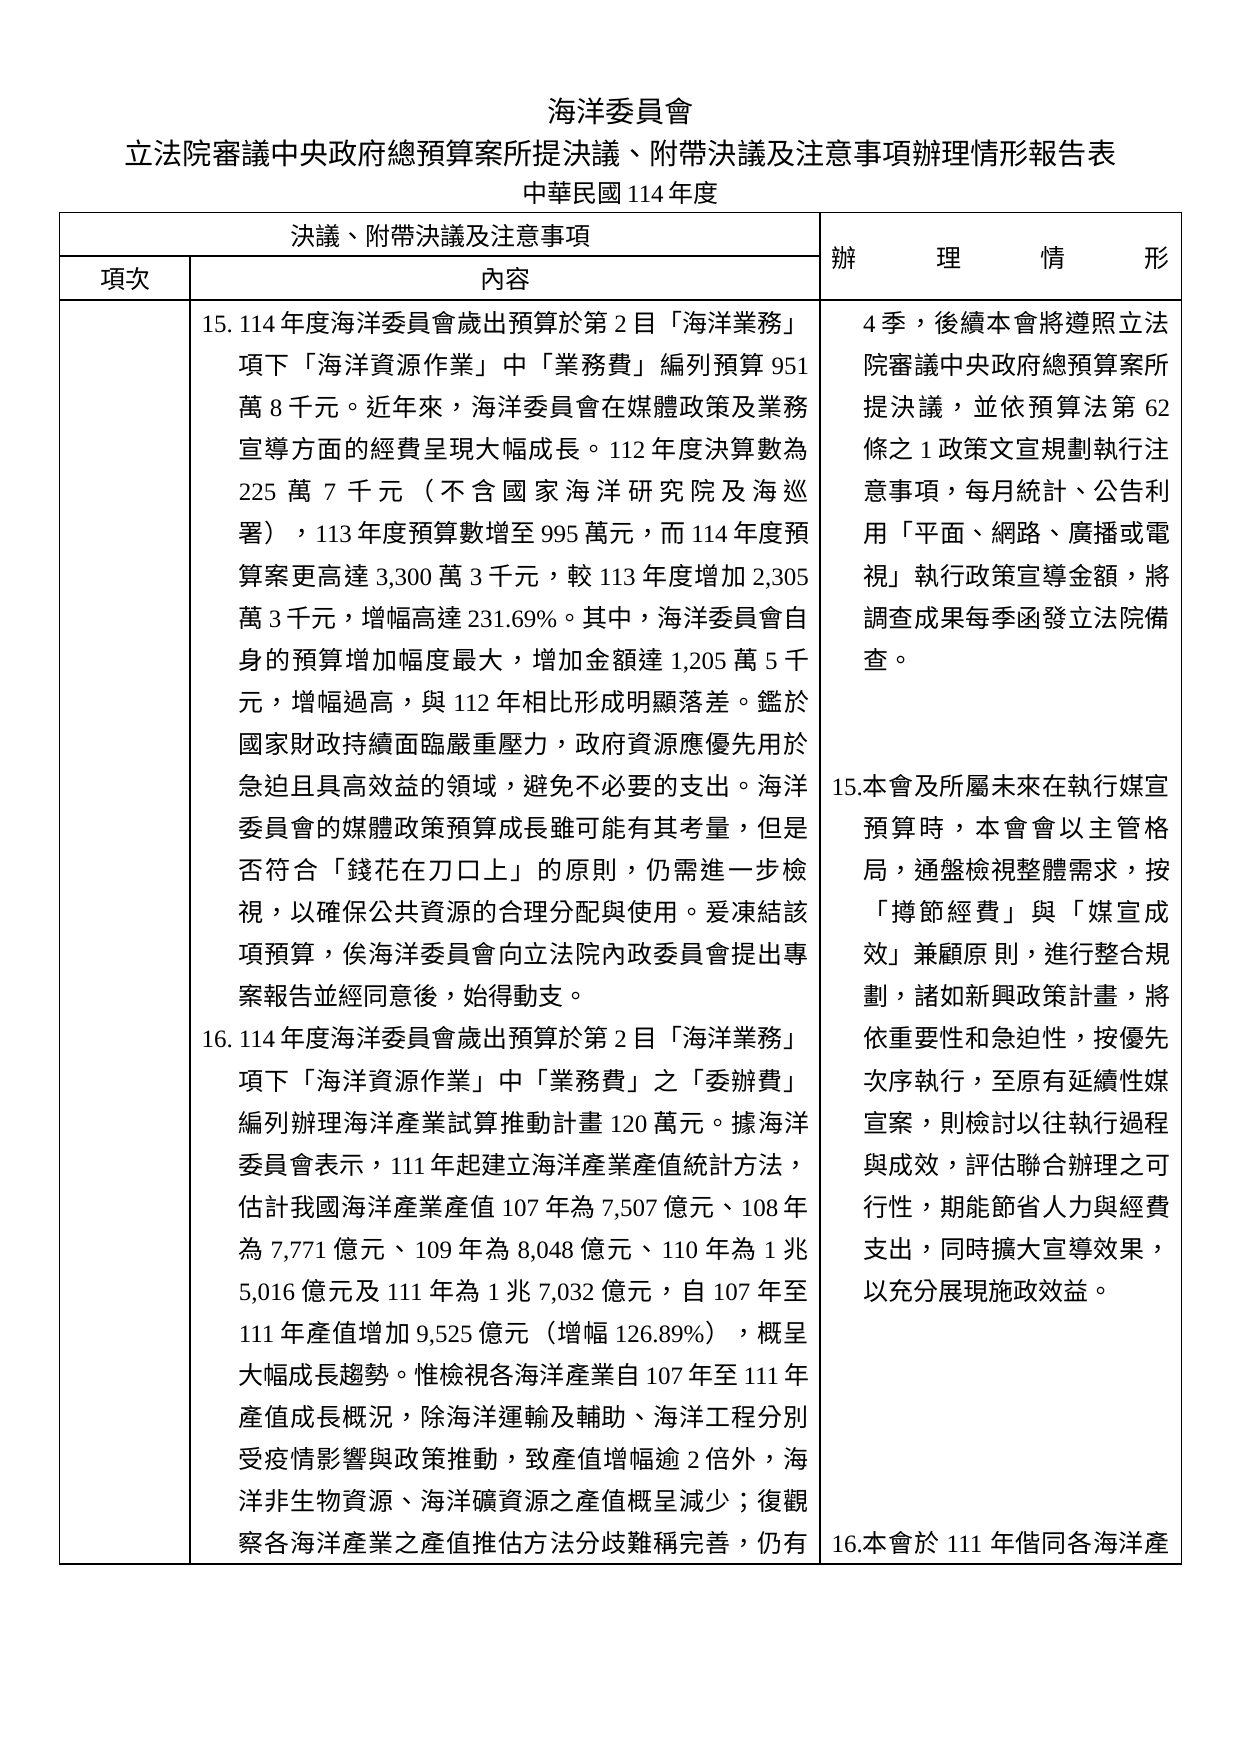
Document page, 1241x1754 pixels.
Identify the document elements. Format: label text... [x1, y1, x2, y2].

table_header 決議、附帶決議及注意事項 [60, 213, 819, 255]
table_header 辦理情形 [821, 213, 1181, 299]
table_cell 114年度海洋委員會歲出預算第2目「海洋業務」編列8億6,910萬8千元，爰就下列各案併案凍結1,000萬元，俟海洋委員會向立法院內政委員會提出專案報告並經同意後，始得動支。 114年度海洋委員會歲出預算於第2目「海洋業務」編列預算8億6,910萬8千元。海洋委員會媒體政策及業務宣導費近兩年成長幅度高達231.69%，而編列在「海洋業務」項下的媒體政策及業務宣導費增幅幅度亦達到四倍以上。媒體政策及業務宣導費應僅作為政府機關推動業務的輔助手段，現階段海洋委員會各項子法以及配套法規皆立法通過或尚未上路，急於用於宣導顯無必要性。考量當前國家財政面臨的嚴峻壓力，政府應優先將資源投入緊急且效益突出的領域，以確保資源配置的合理性與效能，並避免非必要支出，減少財政負擔，同時提升政策執行的效率與成效，爰凍結該項預算，俟海洋委員會向立法院內政委員會提出專案報告並經同意後，始得動支。 114年度海洋委員會歲出預算第2目「海洋業務」編列8億6,910萬8千元。較113年度之5億7,756萬8千元，增列2億9,154萬元，漲幅34%。惟海洋委員會預算員額並未增加，均為147人，在員額沒有增加的情況下，卻加諸34%的業務量，實非合理。第2目「海洋業務」編列業務費2億0,569萬4千元，而委辦費共編列1億0,349萬1千元，占業務費的50%。如此高比例之業務委外，將削弱政府單位之專業，更容易產生弊端。若監管制度不周，除了因無法完備機關內業務而傷害民眾權益，也使行政機關運作失能。且中央各主管機關編製114年度概算應行注意辦理事項中戴明：各機關非當前迫切需要之委辦、捐助民間團體及租車經費等，應儘量減編。為精進政府單位業務專業性，請海洋委員會針對委外業務進行全面性檢討，分析委外之迫切性，實質掌握機關內專業業務。另「海洋業務」之媒體政策及業務宣導費編列1,421萬5千元，較113年編列之310萬元大增1,111萬5千元，爰凍結該項預算，俟海洋委員會向立法院內政委員會提出專案報告並經同意後，始得動支。 114年度海洋委員會歲出預算於第2目「海洋業務」編列預算8億6,910萬8千元。有鑑於海洋保育法已於113年7月31日三讀通過，涉及之17項子法之法制作業尚待完成，恐將影響海洋保育法立法之初，想要達到的保護海洋生態環境，保育海洋生物多樣性，合理利用海洋生物資源，協調並促進海洋保護區之規劃及執行，推動海洋保育教育之立法目的。爰凍結該項預算，俟海洋委員會於3個月內，向立法院內政委員會提出相關子法規劃以及法制作業的期程專案報告並經同意後，始得動支。 海洋基本法完成立法後，海洋委員會允應加速推動相關配套措施，包含海洋三法之立法，如海域管理法、海洋產業發展條例及海洋保育法等。其中海域管理法關乎海域空間合理配置等重要規範，仍未完成立法，海洋委員會允應持續積極凝聚社會共識，制定符合國際規範之法令。爰凍結該項預算，俟海洋委員會針對海域管理法之立法規劃及期程，向立法院內政委員會提出專案報告並經同意後，始得動支。 為提升我國海城、海岸救生救難能量，並建立國人正確水域遊憩觀念，海洋委員會持續結合地方政府及民間團體，推動維護海域遊憩活動安全工作計畫 ，補助辦理完善海域遊憩活動場地及補強地方救生救難裝備等。惟立法院預算中心研究指出，113年度8月至11月中至少發生5起潛水意外事件，且本項目112年與113年度之辦理情形部分指標遠低於目標值，然部分指標卻超逾目標值甚多，允應改善事前規劃並詳實調查地方政府實際需求。爰凍結該項預算，俟海洋委員會針對地方政府及民間團體加強維護海域遊憩活動安全工作計畫做成整體評估，並聚焦如何防止海域遊憩活動意外事件，向立法院內政委員會提出專案報告並經同意後，始得動支。 114年度海洋委員會歲出預算於派員出國計畫預算總表編列預算729萬3千元。惟113年度同項預算為539萬7千元，114年度卻增加35.1%，另該項預算中編列49萬7千元以海洋運動與海域遊憩產業興盛之著名度假勝地及衝浪者的天堂－澳洲布里斯本及黃金海岸為參訪地區，惟考量國外參訪經費應以借鏡國外經驗並實踐於台灣為精神，以達到公務預算出訪之效益，爰凍結該項預算，俟海洋委員會於1個月內，向立法院內政委員會提出參訪澳洲之行程如何結合於臺東金樽漁港舉辦之臺灣國際衝浪公開賽之相關專案報告並經同意後，始得動支。 114年度海洋委員會歲出預算於「海洋委員會」項下「業務費」之「委辦費」編列預算1億0,617萬7千元，較113年預算增列7,341萬1千元，成長幅度超過三倍，顯不合理。委辦費應僅作為政府機關推動業務的輔助手段，若其占業務費的比重過高，將削弱政府機關應有的監督管理責任，甚至可能成為機關推卸責任的管道。一旦委外單位出錯，政府機關往往以無責任為由規避問題，這在部分案例中已顯現其嚴重性。因此，應適度控制委辦費的比例，並加強對外委辦業務的監督與管理，確保業務推動順遂。爰凍結該項預算，俟海洋委員會於3個月內，向立法院內政委員會提出委辦必要性、績效指標、績效分析等專案報告並經同意後，始得動支。 114年度海洋委員會歲出預算於「海洋委員會主管」媒體政策及業務宣導費編列預算1,609萬5千元。惟綜觀近年海洋委員會媒體政策及業務宣導費概況，112年決算數計94萬元，113年預算數計404萬元，114年預算案數計1,609萬5千元，114年較113年增加1,205萬5千元，增幅達298.39%。為撙節支出，使人民納稅錢更有效益被使用，宜審酌新案件之優先次序或採聯合宣導，及既有案件擴編之必要性，爰凍結該項預算，俟海洋委員會向立法院內政委員會提出專案報告並經同意後，始得動支。 114年度海洋委員會歲出預算於「海洋委員會主管」編列預算1,609萬5千元。綜觀海洋委員會近年所編列媒體政策及業務宣導費112年決算數94萬元，113年預算數404萬元，113年1至8月執行數118萬3千元，卻在114年編列1,609萬5千元，增幅甚鉅恐有浮濫編列之嫌。爰凍結該項預算，俟海洋委員會於2個月內，向立法院內政委員會提出專案報告並經同意後，始得動支。 114年度海洋委員會歲出預算於「海洋委員會」編列預算1,609萬5千元。海洋委員會媒體宣傳費從113年至114年度預算404萬元暴增至1,609萬5千元漲幅398.4%，其用途與宣傳效益不明且漲幅過大。海洋委員會有浮編預算、宣傳效益且預算估算方式不明。爰凍結該項預算，俟海洋委員會就媒體宣傳費其「宣傳用途」、「宣傳效益」及「預算估算方式」，提出具體改進方案（計畫）後，向立法院內政委員會提出專案報告並經同意後，始得動支。 114年度海洋委員會歲出預算於第2目「海洋業務」項下新增建構海洋素養典範國家與海洋產業人才升級計畫（以下簡稱本計畫），第1年經費2,800萬元。本計畫聚焦於海洋委員會揭牌時，時任總統蔡英文所提出「配合政策，推動海洋產業」及「強化海洋研究能量，培育海洋人才」兩大任務方向，及2020國家海洋政策白皮書中強調「培育海洋人才資源」與「提升全民海洋素養」兩大政策方針，提出「建構海洋素養典範國家」及「推動海洋產業人才升級」兩大計畫目標，期建立海洋素養與海洋產業人才培育之基礎，國家海洋產業升級與接軌國際海洋素養發展趨勢，逐步實現臺灣海洋國家之目標。然依據財政紀律法第9條規定：「預算案之審議，應注重支出增加、收入減少之原因、替代財源之籌措及債務清償之規劃」，另據114年度中央及地方政府預算籌編原則第2點第3款規定：「新興重大支出，須同時籌有確切之財源後始可辦理；重要公共工程建設及重大施政計畫，應先行製作選擇方案及替代方案之成本效益分析報告，並開發自償性財源。」爰凍結該項預算，俟海洋委員會於1個月內，向立法院內政委員會提出確切之完整計畫與財源，及依預算籌編原則提出選擇方案及替代方案之成本效益分析之專案報告並經同意後，始得動支。 114年度海洋委員會歲出預算於第2目「海洋業務」項下「綜合規劃管理」編列預算1,362萬8千元。有鑑於海洋保育法已於113年7月31日三讀通過，其中至少六條涉及原住民族事務，包含會同中央原住民族主管機關處理涉及原住民族土地及海域部分諮商同意程序、審議會的成員、原住民各族參與國際交流活動、原住民族知識以及原住民族生物多樣性課程等事項。前開事項辦理之方式與期程為全體原住民族關心之事項，爰凍結該項預算，俟海洋委員會於3個月內，向立法院內政委員會提出相關事項規劃期程的專案報告並經同意後，始得動支。 114年度海洋委員會歲出預算於第2目「海洋業務」項下「綜合規劃管理」編列預算1,362萬8千元。時任蔡總統曾提出「配合政策，推動海洋產業」及「強化海洋研究能量，培育海洋人才」兩大任務方向，並於「2020國家海洋政策白皮書」中進一步強調「培育海洋人才資源」與「提升全民海洋素養」兩大政策方針，期望實現「建構海洋素養典範國家」及「推動海洋產業人才升級」的雙重目標。經查，海洋產業範疇廣泛，涵蓋航運、漁業、海洋觀光、海洋工程等16項產業，其中多數未納入行政院主計總處的「行業統計分類」或勞動部的「職業標準分類」。此外，部分新興海洋產業如海洋生物科技、海洋資訊服務業等，仍處於研發或產業雛形階段，產業分類範疇尚未明確，導致相關政策規劃與實施面臨困難。根據「產業創新條例」第17條規定及產業人力供需資訊網，國發會協調各中央事業主管機關進行重點產業未來3年的人才供需調查與推估，以掌握產業發展的人力需求。然而，海洋委員會至今尚未針對海洋產業建立完善的人才供需調查機制或相關規劃。爰此，海洋委員會參考國發會產業人力供需資訊網的相關架構，釐清並確認各海洋產業的分類範疇，並建立符合海洋產業特性的供需調查與推估機制，改善海洋人才培育與產業發展間的供需落差，進一步促進海洋產業升級與國家海洋競爭力的提升。爰凍結該項預算，俟海洋委員會於1個月內，向立法院內政委員會提出專案報告並經同意後，始得動支。 114年度海洋委員會歲出預算於第2目「海洋業務」項下「綜合規劃管理」中「業務費」之「委辦費」編列預算429萬7千元。近年來，海洋委員會在媒體政策及業務宣導方面的經費呈現大幅成長。112年度決算數為225萬7千元（不含國家海洋研究院及海巡署），113年度預算數增至995萬元，而114年度預算案更高達3,300萬3千元，較113年度增加2,305萬3千元，增幅高達231.69%。其中，海洋委員會自身的預算增加幅度最大，增加金額達1,205萬5千元。鑑於國家財政持續面臨嚴重壓力，政府資源應優先用於急迫且具高效益的領域，避免不必要的支出。海洋委員會的媒體政策預算成長雖可能有其考量，但是否符合「錢花在刀口上」的原則，仍需進一步檢視，以確保公共資源的合理分配與使用。爰凍結該項預算，俟海洋委員會向立法院內政委員會提出專案報告並經同意後，始得動支。 114年度海洋委員會歲出預算於第2目「海洋業務」項下「海洋資源作業」中「業務費」編列預算951萬8千元。近年來，海洋委員會在媒體政策及業務宣導方面的經費呈現大幅成長。112年度決算數為225萬7千元（不含國家海洋研究院及海巡署），113年度預算數增至995萬元，而114年度預算案更高達3,300萬3千元，較113年度增加2,305萬3千元，增幅高達231.69%。其中，海洋委員會自身的預算增加幅度最大，增加金額達1,205萬5千元，增幅過高，與112年相比形成明顯落差。鑑於國家財政持續面臨嚴重壓力，政府資源應優先用於急迫且具高效益的領域，避免不必要的支出。海洋委員會的媒體政策預算成長雖可能有其考量，但是否符合「錢花在刀口上」的原則，仍需進一步檢視，以確保公共資源的合理分配與使用。爰凍結該項預算，俟海洋委員會向立法院內政委員會提出專案報告並經同意後，始得動支。 114年度海洋委員會歲出預算於第2目「海洋業務」項下「海洋資源作業」中「業務費」之「委辦費」編列辦理海洋產業試算推動計畫120萬元。據海洋委員會表示，111年起建立海洋產業產值統計方法，估計我國海洋產業產值107年為7,507億元、108年為7,771億元、109年為8,048億元、110年為1兆5,016億元及111年為1兆7,032億元，自107年至111年產值增加9,525億元（增幅126.89%），概呈大幅成長趨勢。惟檢視各海洋產業自107年至111年產值成長概況，除海洋運輸及輔助、海洋工程分別受疫情影響與政策推動，致產值增幅逾2倍外，海洋非生物資源、海洋礦資源之產值概呈減少；復觀察各海洋產業之產值推估方法分歧難稱完善，仍有精進空間。準此，我國海洋產業之產值推估方法，尚待建立長期且整體性統計方式及資料，允宜賡續精進產值統計方法，爰凍結該項預算，俟海洋委員會於1個月內，向立法院內政委員會提出專案報告並經同意後，始得動支。 114年度海洋委員會歲出預算於第2目「海洋業務」項下「海洋資源作業」分支計畫，編列業務費－一般事務費202萬2千元。較113年度預算數72萬7千元，增加129萬5千元，增幅高達178.13%。考量政府經費短絀，資源有限，海洋委員會應撙節支用，爰凍結該項預算，俟海洋委員會向立法院內政委員會提出專案報告並經同意後，始得動支。 114年度海洋委員會歲出預算於第2目「海洋業務」項下「海洋資源作業」中「業務費」之「一般事務費」編列預算202萬2千元。查近年我國海洋產業總產值成長快速，據海洋委員會估計107年至111年海洋產業產值分別為7,507億元、7,771億元、8,048億元、1兆5,016億元、1兆7,032億元，而107年至111年產值增加9,525億元，增幅為126.89%，呈大幅成長趨勢，而檢視107年及111年我國海洋產業之產值推估概況表，所列產業推估項目分別為海洋能源、海洋非生物資源、海洋礦資源、海洋漁業與養殖、海洋遊艇及其他船舶載具、海洋運輸及輔助、海洋工程、海洋調查以及海洋休閒遊憩惟各項產值推估方法分歧難稱完善，且缺乏長期且整體性統計方式及資料應持續精進產值統計方法，爰此，凍結該項預算，俟海洋委員會向立法院內政委員會提出專案報告並經同意後，始得動支。 114年度海洋委員會歲出預算於第2目「海洋業務」項下「海域安全作業」分支計畫，編列業務費－一般事務費868萬4千元。較113年度預算數128萬2千元，增加740萬2千元，增幅高達577.38%。考量政府經費短絀，資源有限，海洋委員會應撙節支用，爰凍結該項預算，俟海洋委員會向立法院內政委員會提出專案報告並經同意後，始得動支。 114年度海洋委員會歲出預算於第2目「海洋業務」項下「海域安全作業」中「業務費」之「一般事務費」編列預算868萬4千元。近年來，海洋委員會在媒體政策及業務宣導方面的經費呈現大幅成長。112年度決算數為225萬7千元（不含國家海洋研究院及海巡署），113年度預算數增至995萬元，而114年度預算案更高達3,300萬3千元，較113年度增加2,305萬3千元，增幅高達231.69%。其中，海洋委員會自身的預算增加幅度最大，增加金額達1,205萬5千元。鑑於國家財政持續面臨嚴重壓力，政府資源應優先用於急迫且具高效益的領域，避免不必要的支出。海洋委員會的媒體政策預算成長雖可能有其考量，但是否符合「錢花在刀口上」的原則，仍需進一步檢視，以確保公共資源的合理分配與使用。爰凍結該項預算，俟海洋委員會向立法院內政委員會提出專案報告並經同意後，始得動支。 114年度海洋委員會歲出預算於第2目「海洋業務」項下「海域安全作業」中「業務費」之「一般事務費」辦理海域安全重大活動、海域遊憩安全工作等經費600萬元（含媒體政策及業務宣導費80萬元）。經查，金門海域三無船越界事件期間，事發當日海巡署金馬澎分署於該署官方網站發布新聞說明事發情形，惟海洋委員會主委自事件發生第三日起，於其個人社群網站陸續發表關於該事件之立場與政策政績之宣導，完全取代海洋委員會之功能，而直至12天後，海洋委員會才針對此事件發布新聞而恢復政策業務宣導，顯見其功能可完全被主任委員個人社群網站取代，難認海洋委員會有其媒體政策及業務宣導工作之必要。爰凍結該項預算，俟海洋委員會向立法院內政委員會辦理情形提出專案報告並經同意後，始得動支。 114年度海洋委員會歲出預算於第2目「海洋業務」項下「海域安全作業」中「獎補助費」結合地方政府及民間團體加強維護海域遊憩活動安全工作計畫，計畫總經費9,075萬元，分4年辦理，111至113年度已編列5,575萬元，113年度續編最後1年經費3,500萬元，係補助地方政府推動有關加強維護海域遊憩活動安全等相關工作。海洋委員會補助辦理完善海域遊憩活動場地及區域救生救難演練等，惟未妥為盤點地方政府實際需求，致多數工作項目申辦數量與預計目標落差甚大。經查112年度執行成果，在9個分項指標中，「補助地方政府於所轄水域設置明顯告示牌」等4項之達成率，介於33.33%至94.12%之間，均未達目標值，「補助地方政府辦理水域遊憩安全巡查工作」等5項之達成率，介於150%至31,966%之間，均超逾目標值甚多。顯見海洋委員會補助地方政府經費恣意亂花，沒有詳細調查地方政府區域救生需求，施政毫無成本效益觀念，浪費公帑。爰凍結該項預算，俟海洋委員會提出111至113年度補助經費成本效益檢討報告，並調查及彙整114年度各縣市政府海域遊憩活動場地及區域救生救難演練需求，據以合理分配補助經費方案後，向立法院內政委員會提出專案報告並經同意，始得動支。 114年度海洋委員會歲出預算於第2目「海洋業務」項下「科技文教作業」編列預算2億3,465萬元。近年來，海洋委員會在媒體政策及業務宣導方面的經費呈現大幅成長。112年度決算數為225萬7千元（不含國家海洋研究院及海巡署），113年度預算數增至995萬元，而114年度預算案更高達3,300萬3千元，較113年度增加2,305萬3千元，增幅高達231.69%。其中，海洋委員會自身的預算增加幅度最大，增加金額達1,205萬5千元。鑑於國家財政持續面臨嚴重壓力，政府資源應優先用於急迫且具高效益的領域，避免不必要的支出。海洋委員會的媒體政策預算成長雖可能有其考量，但是否符合「錢花在刀口上」的原則，仍需進一步檢視，以確保公共資源的合理分配與使用，爰凍結該項預算，俟海洋委員會向立法院內政委員會提出專案報告並經同意後，始得動支。 114年度海洋委員會歲出預算於第2目「海洋業務」項下「科技文教作業」編列預算2億3,465萬元。海洋委員會就其業務職掌範圍內，可協助民間團體與國人認識跟理解海洋文化，包括海洋科技、海洋文化、海洋教育、海洋永續資源、海洋環境管理、海洋產業、海洋保育及海域安全等相關之計畫及活動。有鑑於海洋保育法已於113年7月31日三讀通過，其中至少六條涉及原住民海洋文化、原住民族知識、原住民族生物多樣性等項目，長期以來國人對於相關項目瞭解甚少，更應協助跟鼓勵前開計畫及活動的進行。爰凍結該項預算，俟海洋委員會規劃促進國人瞭解跟認識原住民族文化活動的可行性方案後，於3個月內，向立法院內政委員會提出專案報告並經同意後，始得動支。 114年度海洋委員會歲出預算於第2目「海洋業務」項下「科技文教作業」中「業務費」編列預算1億0,965萬元。綜觀近年海洋委員會編列媒體政策及業務宣導費之情形，113年度編列404萬元，而114年度編列1,609萬元，相較於113年度預算增編了1,205萬元，增幅高達298%，其中又以海洋委員會科技文教處所編列之媒體政策及業務宣導費之件數以及金額為最高，共計5件，累計總經費950萬元。又針對上開主要用於個別新計畫之推廣情事，應審酌優先次序或採聯合宣導，以撙節支出，此乃承辦單位須更加審慎編列該經費之額度以及其必要性，切莫浪費公帑，爰此，凍結該項預算，俟海洋委員會向立法院內政委員會提出專案報告並經同意後，始得動支。 114年度海洋委員會歲出預算於第2目「海洋業務」項下「科技文教作業」分支計畫，編列業務費－委辦費6,078萬元。較113年度預算數1,118萬元，增加4,960萬元，增幅高達443.65%。考量政府經費短絀，資源有限，海洋委員會應撙節支用，爰凍結該項預算，俟海洋委員會向立法院內政委員會提出專案報告並經同意後，始得動支。 114年度海洋委員會歲出預算於第2目「海洋業務」項下「科技文教作業」分支計畫，編列業務費－一般事務費4,568萬1千元。較113年度預算數1,267萬4千元，增加3,300萬7千元，增幅高達260.43%。考量政府經費短絀，資源有限，海洋委員會應撙節支用，爰凍結該項預算，俟海洋委員會向立法院內政委員會提出專案報告並經同意後，始得動支。 114年度海洋委員會歲出預算於第2目「海洋業務」項下「科技文教作業」中「業務費」之「一般事務費」編列預算4,568萬1千元。近年來，海洋委員會在媒體政策及業務宣導方面的經費呈現大幅成長。112年度決算數為225萬7千元（不含國家海洋研究院及海巡署），113年度預算數增至995萬元，而114年度預算案更高達3,300萬3千元，較113年度增加2,305萬3千元，增幅高達231.69%。其中，海洋委員會自身的預算增加幅度最大，增加金額達1,205萬5千元。鑑於國家財政持續面臨嚴重壓力，政府資源應優先用於急迫且具高效益的領域，避免不必要的支出。海洋委員會的媒體政策預算成長雖可能有其考量，但是否符合「錢花在刀口上」的原則，仍需進一步檢視，以確保公共資源的合理分配與使用。爰凍結該項預算，俟海洋委員會向立法院內政委員會提出專案報告並經同意後，始得動支。 114年度海洋委員會歲出預算於第2目「海洋業務」項下「國際發展作業」中「業務費」編列預算6,488萬2千元。近年來，海洋委員會在媒體政策及業務宣導方面的經費呈現大幅成長。112年度決算數為225萬7千元（不含國家海洋研究院及海巡署），113年度預算數增至995萬元，而114年度預算案更高達3,300萬3千元，較113年度增加2,305萬3千元，增幅高達231.69%。其中，海洋委員會自身的預算增加幅度最大，增加金額達1,205萬5千元。鑑於國家財政持續面臨嚴重壓力，政府資源應優先用於急迫且具高效益的領域，避免不必要的支出。海洋委員會的媒體政策預算成長雖可能有其考量，但是否符合「錢花在刀口上」的原則，仍需進一步檢視，以確保公共資源的合理分配與使用，爰凍結該項預算，俟海洋委員會向立法院內政委員會提出專案報告並經同意後，始得動支。 114年度海洋委員會歲出預算於第2目「海洋業務」項下「國際發展作業」分支計畫，編列業務費－委辦費3,460萬元。較113年度預算數293萬8千元，增加3,166萬2千元，增幅高達十倍餘。考量政府經費短絀，資源有限，海洋委員會應撙節支用，爰凍結該項預算，俟海洋委員會向立法院內政委員會提出專案報告並經同意後，始得動支。 114年度海洋委員會歲出預算於第2目「海洋業務」項下「國際發展作業」中「業務費」籌組海洋廢棄物治理國家隊布建印太區域海廢治理平台發展計畫，奉行政院112年7月31日院臺交字第1121030744號函核定，計畫總經費1億2,000萬元，分4年辦理，113度已編列2,100萬元，113年度續編第2年經費編列預算2,300萬元。海洋委員會籌組海洋廢棄物治理國家隊布建印太區域海廢治理平台發展計畫旨在「為強化海洋環境永續發展及達成2050淨零碳排目標」，惟查113年度計畫執行成果，僅惟組建標竿企業10家、舉辦論壇記者會、拜會日韓及NGO單位簽署意向書、辦理工作坊等；再查114年度主要工作項目為「印太區域海廢合作平台」擴大規模、舉辦大型國際會議與工作坊、與國際組織智庫建立關係、率企業赴國外參訪等。海洋委員會113年執行成果與114年目標未扣合計畫主旨、未說明如何達成海洋永續發展計畫目標里程碑、未說明籌組國家隊的必要性、未說明國家隊成員如何遴選、如何扶植、如何國際化、商業化，以及未說明海廢技術如何科技化，亦未見「科技化」、「商業化」及「國際化」年度KPI，以及KPI如何扣合達成海洋環境永續發展及達成2050淨零碳排目標均未有說明。海洋委員會所列舉113年工作成果及114年主要工作項目難以預期可達成計畫所宣稱之海洋永續及淨零碳排目標。爰凍結該項預算，俟海洋委員會就上開問題提出檢討說明後，向立法院內政委員會提出專案報告並經同意後，始得動支。 114年度海洋委員會歲出預算於籌組海洋廢棄物治理國家隊布建印太區域海廢治理平台發展計畫編列預算1,800萬元。惟中央政府近年推出如：打詐國家隊、雞蛋國家隊、快篩國家隊、口罩國家隊等，相關政策及預算執行之效能引發國人詬病，雖海洋委員會欲籌組海廢治理國家隊之立意良善，惟相關預算及資源，應跨部會通盤檢視，以達資源共享效益，計畫目標及作法也應更加明確，使該計畫更具實質效益。爰凍結該項預算，俟海洋委員會於1個月內，向立法院內政委員會提出該計畫之目標及執行成效之專案報告並經同意後，始得動支。 114年度海洋委員會歲出預算第2目「海洋業務－辦公廳舍新建工程」編列第5年經費3億8,233萬8千元，計畫總經費11億3,362萬2千元，分6年辦理，110至113年度已編列4億8,056萬6千元。經查：迄112年底及113年8月底預算執行率分別為60.39%及46.52%，均屬偏低（詳下表）。海洋委員會等3機關合署辦公廳舍新建工程自110年至115年，期程長達6年，受疫情及國際情勢等因素影響致人力及材料上漲，110年度修正後總經費增加3億餘元（增幅達43.59%），然迄112年底及113年8月底預算執行率均偏低。爰凍結該項預算，俟海洋委員會於1個月內，向立法院內政委員會，說明如何強化計畫預算控管並掌握工程進度與品質，確保如期如質完成計畫提出專案報告並經同意後，始得動支。 海洋委員會、海洋保育署暨國家海洋研究院合署辦公廳舍新建工程 中長程個案計畫預算編列及執行情形表 單位：新臺幣千元;% 114年度海洋委員會歲出預算於第2目「海洋業務」項下「辦公廳舍新建工程」，為海洋委員會等3機關合署辦公廳舍新建工程，編列預算3億8,233萬8千元。惟依合署辦公廳舍新建工程預算執行情形，迄112年底及113年8月底預算執行率分別為60.39%及46.52%，均屬偏低，允宜強化計畫預算控管並掌握工程進度與品質，以確保如期如質完成，爰凍結該項預算，俟海洋委員會於1個月內，向立法院內政委員會提出專案報告並經同意後，始得動支。 [191, 301, 819, 1563]
table_cell 內容 [191, 257, 819, 299]
table_cell 本案專案報告以114年4月23日海主計字第11400045341號函送立法院，內政委員會於同年5月12日審查；立法院以114年6月11日台立院議字第1140701965號函准予動支。 本會114年度媒體政策及業務宣導費計新臺幣1,309萬5千元整，係為實踐「三安四海」政策目標，打造「生態」、「安全」、「繁榮」之優質海洋國家，所推動「中長程個案計畫」與「重要施政業務」之政策宣導。惟上開工作目標多為年度計畫，如「推動建立印太區域海廢合作平台」、「復振航海文化力」等，歷經規劃、招標、執行等程序，可供對外宣導之亮點成果，以及實際付款之高峰期將集中於第4季，後續本會將遵照立法院審議中央政府總預算案所提決議，並依預算法第62條之1政策文宣規劃執行注意事項，每月統計、公告利用「平面、網路、廣播或電視」執行政策宣導金額，將調查成果每季函發立法院備查。 (1)本會114年度媒體政策及業務宣導費計新臺幣1,309萬5千元整，係為實踐「三安四海」政策目標，打造「生態」、「安全」、「繁榮」之優質海洋國家，所推動「中長程個案計畫」與「重要施政業務」之政策宣導。惟上開工作目標多為年度計畫，如「推動建立印太區域海廢合作平台」、「復振航海文化力」等，歷經規劃、招標、執行等程序，可供對外宣導之亮點成果，以及實際付款之高峰期將集中於第4季，後續本會將遵照立法院審議中央政府總預算案所提決議，並依預算法第62條之1政策文宣規劃執行注意事項，每月統計、公告利用「平面、網路、廣播或電視」執行政策宣導金額，將調查成果每季函發立法院備查。 (2)另有關委辦費部分：本會114年度「復振航海文化力」項下編列經費，包括委託專業團隊舉辦復振航海文化力成果發表、攝錄影與戲劇展演，另運用社群網站辦理復振航海文化力計畫理念與活動訊息發送，有助於本會海洋文化之政策統合、規劃、協調及推動。 本會海保署於 113 年至 114 年間，分別在花蓮、宜蘭、臺東、屏東及蘭嶼舉辦 5 場說明會，並同步傳達子法進度及公開資訊。另為彙整各界意見，召開 6 次研商會議與 1 場 OECMs 工作坊，廣邀中央與地方機關、漁會及 NGO 參與討論，作為子法擬定參考。相關子法推動進度已設專區於官網公布，供各界查詢（網址：https://gov.tw/BdD）。 (1)本會依行政院歷次審查會議意見研擬法制架構，並陸續與政務委員報告本法推動規劃，及辦理專家學者諮詢會廣蒐意見。 (2)本會刻正持續進行內部研商，盤點國際海洋空間規劃實踐情形，廣泛研析採取務實可行的推動方式，後續將積極與有關機關溝通協調，以建立適切的海域空間管理機制，俾賡續辦理提送行政院續審事宜。 本會補助地方政府之中長程計畫，係參考109至110年之計畫執行經驗，同時結合地方政府需求，嗣切分為4年之分年度之各工作目標值，每年依「實際執行值」就落後或不足之項目加強輔導各地方政府，俾達計畫整體目標；本會於113年針對遠高所訂目標值工作，業於同年6月17日報請行政院修正計畫核定在案；另114年計畫內所訂之各項工作，預期均可達(超)100%，未有落後執行情形。 本會業規劃前往澳洲布里斯本出席澳洲衝浪救生協會「2025年昆士蘭衝浪救生大會(SLSQ 2025)」，並同時前往黃金海岸進行實地考察，從而整合學習該國對於海域遊憩安全之作法。 (1)本會114年度「復振航海文化力」項下編列經費，包括委託專業團隊舉辦復振航海文化力成果發表、攝錄影與戲劇展演，另運用社群網站辦理復振航海文化力計畫理念與活動訊息發送，有助於本會海洋文化之政策統合、規劃、協調及推動。 (2)「海域安全監控應變資訊與技術發展先導計畫」主要係辦理海洋科技應用高峰會及海洋科技專案成果展現、針對海域安全領域進行技術探討及政策研究，辦理海洋科技專案收案、審查、說明、查證、輔導、管理等工作之專案計畫管理。 (3)為發布新版國家海洋政策白皮書，本會委外辦理白皮書美編、印製及發布會等事宜，另為增加同仁對性平、永續等重要議題之專業知能，委外辦理工作坊、訓練課程等教育訓練事宜。 (4)因應本會持續增長之「重大活動」及「工作計畫」宣導需求，除辦理四大媒體(平面媒體、廣播媒體、網路媒體、電視媒體)，加強新聞發布與即時應處錯假訊息之危害；另擴大經營Faccebook、Instagram、Youtube等社群平台及多元管道，期能以有限資源達到更好政策推動成效。 (5)因應國際海洋事務推動需求，114年「國際發展作業」委辦費增至3,460萬元，提升行政效能並整合智庫資源。重點包括推動印太區域海廢平台、深化APEC海洋合作、支持小島國氣候倡議。各計畫具高度國際戰略價值與明確績效目標，對國家利益與國際能見度具實質助益。 本會114年度媒體政策及業務宣導費計新臺幣1,309萬5千元整，係為實踐「三安四海」政策目標，打造「生態」、「安全」、「繁榮」之優質海洋國家，所推動「中長程個案計畫」與「重要施政業務」之政策宣導。惟上開工作目標多為年度計畫，如「推動建立印太區域海廢合作平台」、「復振航海文化力」等，歷經規劃、招標、執行等程序，可供對外宣導之亮點成果，以及實際付款之高峰期將集中於第4季，後續本會將遵照立法院審議中央政府總預算案所提決議，並依預算法第62條之1政策文宣規劃執行注意事項，每月統計、公告利用「平面、網路、廣播或電視」執行政策宣導金額，將調查成果每季函發立法院備查。 本會114年度媒體政策及業務宣導費計新臺幣1,309萬5千元整，係為實踐「三安四海」政策目標，打造「生態」、「安全」、「繁榮」之優質海洋國家，所推動「中長程個案計畫」與「重要施政業務」之政策宣導。惟上開工作目標多為年度計畫，如「推動建立印太區域海廢合作平台」、「復振航海文化力」等，歷經規劃、招標、執行等程序，可供對外宣導之亮點成果，以及實際付款之高峰期將集中於第4季，後續本會將遵照立法院審議中央政府總預算案所提決議，並依預算法第62條之1政策文宣規劃執行注意事項，每月統計、公告利用「平面、網路、廣播或電視」執行政策宣導金額，將調查成果每季函發立法院備查。 本會114年度媒體政策及業務宣導費計新臺幣1,309萬5千元整，係為實踐「三安四海」政策目標，打造「生態」、「安全」、「繁榮」之優質海洋國家，所推動「中長程個案計畫」與「重要施政業務」之政策宣導。惟上開工作目標多為年度計畫，如「推動建立印太區域海廢合作平台」、「復振航海文化力」等，歷經規劃、招標、執行等程序，可供對外宣導之亮點成果，以及實際付款之高峰期將集中於第4季，後續本會將遵照立法院審議中央政府總預算案所提決議，並依預算法第62條之1政策文宣規劃執行注意事項，每月統計、公告利用「平面、網路、廣播或電視」執行政策宣導金額，將調查成果每季函發立法院備查。 (1)本計畫推動普及海洋科學及海洋素養教育，並結合中央及地方政府行政資源及公私協作，推動各級學校師生及社會大眾對海洋的理解、保護、珍視及永續利用，同時規劃建立國際海洋素養合作機制、擴大臺灣海洋國際參與及合作，引領海洋素養教育風潮，扎根全民海洋素養，亦逐步建立完整海洋產業人才培育機制，提升我國海洋產業人才專業技能，辦理情形摘要如下： 甲、辦理辦理全國海洋素養種子教師培訓，並補助種子教師進行入校教學推廣，融入校園課堂實際授課。 乙、辦理國際海洋素養工作坊。 丙、規劃建構「海洋素養資訊整合平臺」、研發海洋素養領袖知能模型架構、職能基礎、職能模組、課程架構，推動成為亞洲海洋素養教育與人才培訓之平臺。 (2)本計畫中包含辦理「國際海洋素養領袖工作坊」，其重要性係因培養國際海洋素養領袖對我國具關鍵戰略意義。我國位處重要海域，推動區域合作、共享科研成果，能提升海洋治理能力。同時，國際素養領袖可透過積極參與國際海洋事務，展現教育、環保與科研實力，提升國際形象與影響力，強化與世界接軌的能量。 (1)海洋保育法第一階段條文（第 1 條至第 5 條、第 18 條、第 19 條），業經行政院定自 114 年 1 月 1 日施行；第二階段條文（第6條至第17條、第20條至第30條），亦經行政院定自 114 年 7 月 1 日施行。 (2)海洋保育法配套子法計16項，除海洋保育法直轄市、縣（市）主管機關之管轄範圍已於114年1月17日施行外，其他15項均於114年7月1日施行。 (1)114年度依據「海洋產業發展條例」第4條中16項海洋產業類別，統整各海洋產業類別之關鍵職務內容，初擬整體海洋產業人才培育體系藍圖資料。 (2)為達「培育海洋人才資源」與「提升全民海洋素養」目標，114年度著手開發「海洋產業永續」及「海域作業安全」職能培訓內容，辦理職能種子師資培訓課程等作業。 本會114年度媒體政策及業務宣導費計新臺幣1,309萬5千元整，係為實踐「三安四海」政策目標，打造「生態」、「安全」、「繁榮」之優質海洋國家，所推動「中長程個案計畫」與「重要施政業務」之政策宣導。惟上開工作目標多為年度計畫，如「推動建立印太區域海廢合作平台」、「復振航海文化力」等，歷經規劃、招標、執行等程序，可供對外宣導之亮點成果，以及實際付款之高峰期將集中於第4季，後續本會將遵照立法院審議中央政府總預算案所提決議，並依預算法第62條之1政策文宣規劃執行注意事項，每月統計、公告利用「平面、網路、廣播或電視」執行政策宣導金額，將調查成果每季函發立法院備查。 本會及所屬未來在執行媒宣預算時，本會會以主管格局，通盤檢視整體需求，按「撙節經費」與「媒宣成效」兼顧原 則，進行整合規劃，諸如新興政策計畫，將依重要性和急迫性，按優先次序執行，至原有延續性媒宣案，則檢討以往執行過程與成效，評估聯合辦理之可行性，期能節省人力與經費支出，同時擴大宣導效果，以充分展現施政效益。 本會於 111 年偕同各海洋產業目的事業主管機關建立產值統計方法，並於112 年開始統計產值，經與各部會協調，現階段海洋產業產值主要透過蒐集既有行業 (稅務 )代碼、公務機關報表、產業團體調查、訪談等方式進行統計，及持續與各目的事業主管機關共同討論更合適辦法，以符合實際狀況。 (1)113年度一般事務費編列727 千元，包括辦理海洋事務管理相關會議所需費用 、海洋資源等業務審查費用 及「海域遊憩活動一站式服務資訊平臺系統操作影片及文宣品」 等經費。 (2)114年度一般事務費編列 2,022千元，包括辦理海洋事務推動統合協調所需費用及「親海無礙」暨「海域遊憩活動一站式服務資訊平臺推動工作 」經費。 (1)產值統計初期本會持續尋找合適方法並滾動修正，為使統計結果可符合實際狀況，每年產值估算前均會邀集各目的事業主管機關共同討論統計方法之適宜性。 (2)以113年所統計之112年海洋產值為例，即較上一年度新增「海洋生物科技」、「海洋環境保護」及漁具產值的估算方法，另亦參考專家學者建議，以旅程中相關聯活動的支出，重新修正「海洋休閒遊憩」產值的估算方法。洋休閒遊憩」產值的估算方法。 本項預算編列868萬4千元已配合通刪78萬8千元，計編列789萬6千元，較113年度128萬2千元增列740萬2千元，主要係與海巡署共辦「海安十二號演習」，及因應中國大陸海上滋擾頻仍致海巡署勤業務遽增，編列加菜慰勞金以慰問同仁辛勞；另114年度未辦理「海線安全國際會議」及有關委託研究，基於撙節原則已於「委辦費」減列690萬元，海域安全作業整體預算相較去年並無增加。 114年媒宣費係本會通盤檢討中長程個案計畫與重要施政業務後，依實際需辦理媒宣以達政策目標，並參酌媒宣合理市價覈實編列。未來執行預算時，將以整體需求為考量，按「撙節經費」與「媒宣成效」兼顧原則，針對新興政策依優先順序辦理，延續性媒宣則檢討成效並評估聯合辦理可行性，以節省資源並提升宣導效益。 本會為強化海域突發狀況應變與處置能力，規劃每兩年與海巡署辦理「海安演習」及救生救難演練，並結合地方政府與民間團體，提升海域遊憩活動安全。同時於「海域安全作業－一般事務費」項下編列政策宣導經費，辦理「海安演習」及「海域遊憩安全」等宣導活動，以擴大政策推動效益並適時展現我國海上安全能量。 本會補助地方政府之中長程計畫，係參考109至110年之計畫執行經驗，同時結合地方政府需求，嗣切分為4年之分年度之各工作目標值，每年依「實際執行值」就落後或不足之項目加強輔導各地方政府，俾達計畫整體目標；本會於113年針對遠高所訂目標值工作，業於同年6月17日報請行政院修正計畫核定在案；另114年計畫內所訂之各項工作，預期均可達(超)100%，未有落後執行情形。 114年透過平面媒體（報紙及雜誌）、社群媒體、有（無）線電視廣告露出、廣播電台等多元媒體宣傳管道，彰顯海洋文化復興與實踐成果、海洋素養教育推廣活動、海洋科技專案亮點案件及宣傳國家海洋日等，提升全民對科技、文化及教育之參與及理解。 本會持續透過「復振航海文化力」相關計畫，補助民間團體及學校，輔導地方政府，結合社教館所，舉辦人才培育、推廣教育、體驗課程與展覽活動等，以永續原住民族文化推動及傳承，並運用四大媒體辦理相關補助／合作計畫成果、理念與活動訊息發送，促進更多人員參與原住民族海洋文化保存與傳習。 114年透過平面媒體（報紙及雜誌）、社群媒體、有（無）線電視廣告露出、廣播電台等多元媒體宣傳管道，彰顯海洋文化復興與實踐成果、海洋素養教育推廣活動、海洋科技專案亮點案件及宣傳國家海洋日等，提升全民對科技、文化及教育之參與及理解。 (1)本會114年度「復振航海文化力」項下編列經費，包括委託專業團隊舉辦復振航海文化力成果發表、攝錄影與戲劇展演，另運用社群網站辦理復振航海文化力計畫理念與活動訊息發送，有助於本會海洋文化之政策統合、規劃、協調及推動。 (2)「海域安全監控應變資訊與技術發展先導計畫」主要係辦理海洋科技應用高峰會及海洋科技專案成果展現、針對海域安全領域進行技術探討及政策研究，辦理海洋科技專案收案、審查、說明、查證、輔導、管理等工作之專案計畫管理。 (1)本會114年度「復振航海文化力」項下編列經費，包括委託專業團隊舉辦復振航海文化力成果發表、攝錄影與戲劇展演，另運用社群網站辦理復振航海文化力計畫理念與活動訊息發送，有助於本會海洋文化之政策統合、規劃、協調及推動。 (2)「建構海洋素養典範國家與海洋產業人才升級計畫」114 年度辦理海洋素養種子教師培訓，培訓全臺各縣市共200名國中、小種子教師；規劃辦理1場海洋素養國際學術研討會，邀請國內外海洋素養推動專家學者進行專題演講、論文發表；刻正辦理高中職組、國中組及國小組海海洋素養教育知識競賽，強化海洋素養教學應用。 (3)第6屆國家海洋日「海安12號演習」及「海洋戲劇展演」等系列活動，業於114年6月8日假高雄港第16、17號碼頭，及高雄流行音樂中心海音館辦竣。前經適當宣傳，活動日民眾參與情形踴躍，且多有親子共同參加之情形，對於海洋教育向下紮根甚有助益。 114年透過平面媒體（報紙及雜誌）、社群媒體、有（無）線電視廣告露出、廣播電台等多元媒體宣傳管道，彰顯海洋文化復興與實踐成果、海洋素養教育推廣活動、海洋科技專案亮點案件及宣傳國家海洋日等，提升全民對科技、文化及教育之參與及理解。 因應全球海洋議題關注升溫，我國積極參與國際事務，推動「APEC海洋事務參與計畫」、「2025臺灣海洋國際論壇」及青年論壇，並強化海廢治理跨國合作，本會擬提升媒體政策宣導預算，以增進政策透明度與國際能見度，促進國內外支持。透過明確績效目標與多元宣傳，有助強化我國在海洋治理之形象與影響力。 因應國際海洋事務推動需求，114年「國際發展作業」委辦費增至3,460萬元，提升行政效能並整合智庫資源。重點包括推動印太區域海廢平台、深化APEC海洋合作、支持小島國氣候倡議。各計畫具高度國際戰略價值與明確績效目標，對國家利益與國際能見度具實質助益。 為實踐海洋永續與2050淨零碳排，本會推動「印太區域海廢合作平台」，以科技化、商業化及國際化為主軸，建立海廢循環經濟產業鏈。113年成果包含選出10家海廢標竿企業、舉辦論壇及媒合會、與日美韓展開國際合作等。114年擴展平台規模、深化國際交流與技術研發，強化我國海廢治理領導力與國際話語權。 為推動海洋廢棄物治理平台及實踐海洋永續，本計畫編列1,800萬元，整合跨部會資源推動「科技化」、「商業化」與「國際化」之海廢治理。113年已辦理多項國際合作與論壇，114年擴大平台規模、深化國際交流與標竿企業參與。計畫具延續性及策略意義，有助提升我國印太區域領導角色與國際影響力。 「辦公廳舍新建工程」113年度完成基礎開挖及含油土清運處理作業，刻正辦理基礎結構及地下室結構施工作業。本會已成立工程督導小組加強掌握工程進度與品質，並列本會公共建設推動會報加強預算執行管制。 「辦公廳舍新建工程」113年度完成基礎開挖及含油土清運處理作業，刻正辦理基礎結構及地下室結構施工作業。本會已成立工程督導小組加強掌握工程進度與品質，並列本會公共建設推動會報加強預算執行管制。 [821, 301, 1181, 1563]
table_cell [60, 301, 189, 1563]
table_cell 項次 [60, 257, 189, 299]
